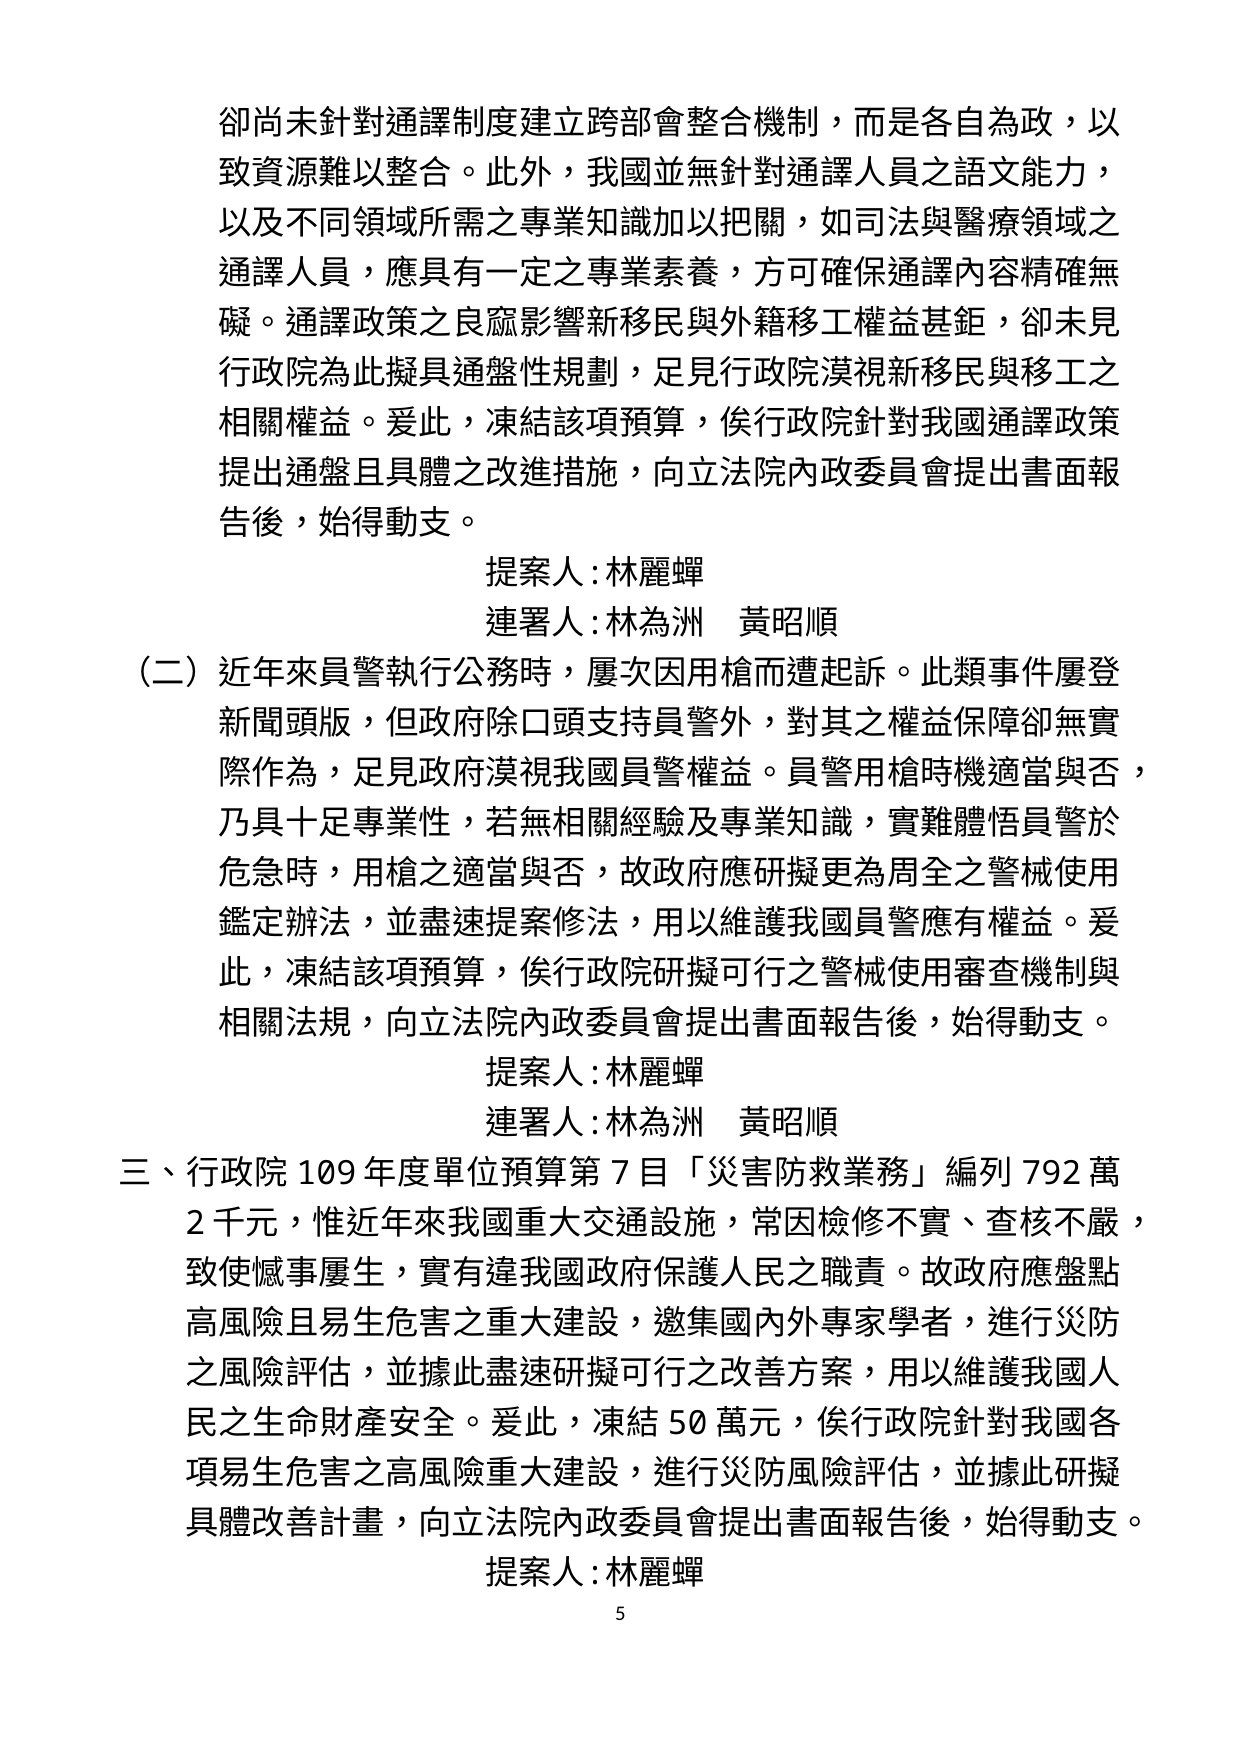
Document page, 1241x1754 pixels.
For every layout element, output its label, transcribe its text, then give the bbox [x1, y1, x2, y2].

text 三、行政院109年度單位預算第7目「災害防救業務」編列792萬2千元，惟近年來我國重大交通設施，常因檢修不實、查核不嚴，致使憾事屢生，實有違我國政府保護人民之職責。故政府應盤點高風險且易生危害之重大建設，邀集國內外專家學者，進行災防之風險評估，並據此盡速研擬可行之改善方案，用以維護我國人民之生命財產安全。爰此，凍結50萬元，俟行政院針對我國各項易生危害之高風險重大建設，進行災防風險評估，並據此研擬具體改善計畫，向立法院內政委員會提出書面報告後，始得動支。 [118, 1144, 1122, 1544]
text 提案人:林麗蟬 [118, 544, 1123, 594]
text 提案人:林麗蟬 [118, 1544, 1123, 1594]
text 連署人:林為洲 黃昭順 [118, 1094, 1123, 1144]
text 提案人:林麗蟬 [118, 1044, 1123, 1094]
text 連署人:林為洲 黃昭順 [118, 594, 1123, 644]
text 卻尚未針對通譯制度建立跨部會整合機制，而是各自為政，以致資源難以整合。此外，我國並無針對通譯人員之語文能力，以及不同領域所需之專業知識加以把關，如司法與醫療領域之通譯人員，應具有一定之專業素養，方可確保通譯內容精確無礙。通譯政策之良窳影響新移民與外籍移工權益甚鉅，卻未見行政院為此擬具通盤性規劃，足見行政院漠視新移民與移工之相關權益。爰此，凍結該項預算，俟行政院針對我國通譯政策提出通盤且具體之改進措施，向立法院內政委員會提出書面報告後，始得動支。 [118, 94, 1123, 544]
text （二）近年來員警執行公務時，屢次因用槍而遭起訴。此類事件屢登新聞頭版，但政府除口頭支持員警外，對其之權益保障卻無實際作為，足見政府漠視我國員警權益。員警用槍時機適當與否，乃具十足專業性，若無相關經驗及專業知識，實難體悟員警於危急時，用槍之適當與否，故政府應研擬更為周全之警械使用鑑定辦法，並盡速提案修法，用以維護我國員警應有權益。爰此，凍結該項預算，俟行政院研擬可行之警械使用審查機制與相關法規，向立法院內政委員會提出書面報告後，始得動支。 [118, 644, 1123, 1044]
